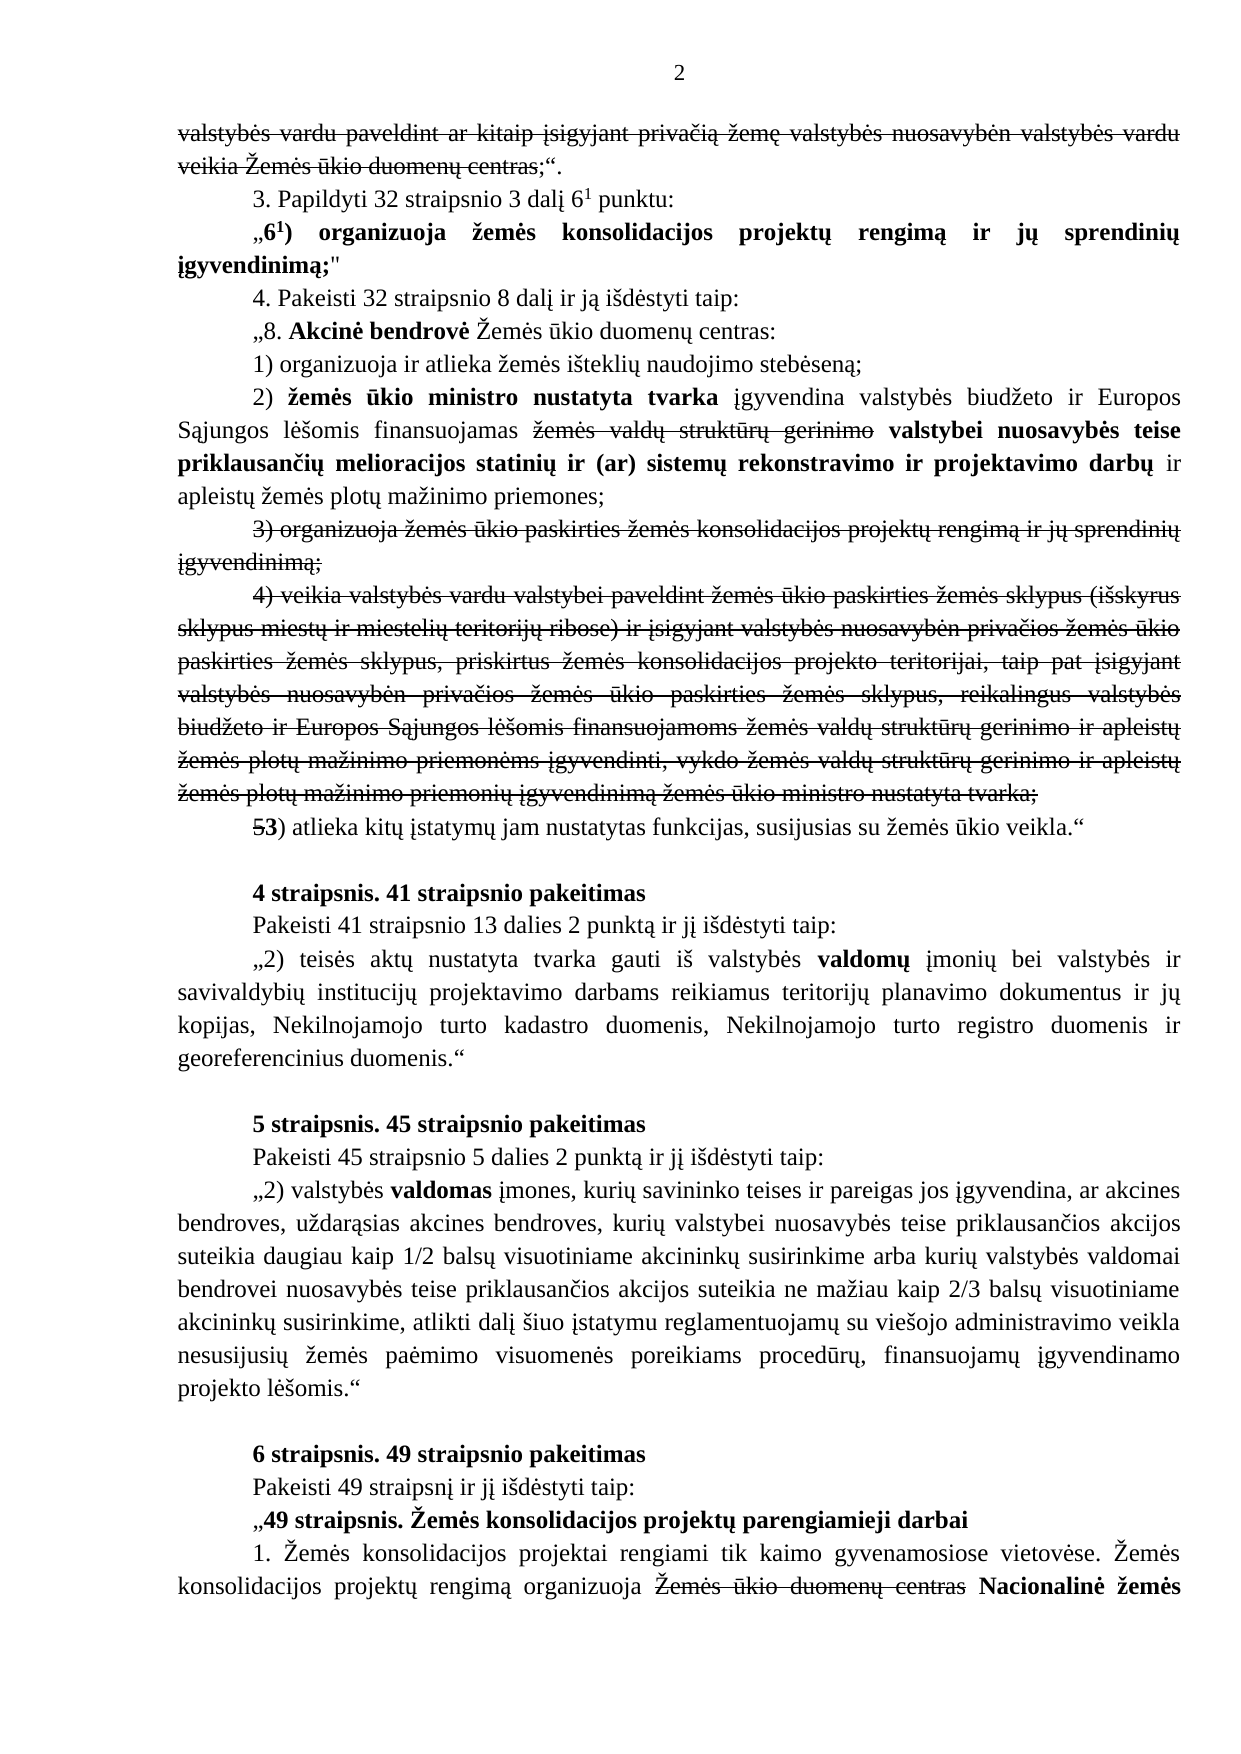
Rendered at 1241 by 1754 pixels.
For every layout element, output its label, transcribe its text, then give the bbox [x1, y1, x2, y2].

text 4) veikia valstybės vardu valstybei paveldint žemės ūkio paskirties žemės sklypus (išskyrus sklypus miestų ir miestelių teritorijų ribose) ir įsigyjant valstybės nuosavybėn privačios žemės ūkio paskirties žemės sklypus, priskirtus žemės konsolidacijos projekto teritorijai, taip pat įsigyjant valstybės nuosavybėn privačios žemės ūkio paskirties žemės sklypus, reikalingus valstybės biudžeto ir Europos Sąjungos lėšomis finansuojamoms žemės valdų struktūrų gerinimo ir apleistų žemės plotų mažinimo priemonėms įgyvendinti, vykdo žemės valdų struktūrų gerinimo ir apleistų žemės plotų mažinimo priemonių įgyvendinimą žemės ūkio ministro nustatyta tvarka; [177, 762, 1181, 807]
text Pakeisti 49 straipsnį ir jį išdėstyti taip: [177, 1472, 1181, 1501]
text 5 straipsnis. 45 straipsnio pakeitimas [177, 1109, 1181, 1137]
text 2) žemės ūkio ministro nustatyta tvarka įgyvendina valstybės biudžeto ir Europos Sąjungos lėšomis finansuojamas žemės valdų struktūrų gerinimo valstybei nuosavybės teise priklausančių melioracijos statinių ir (ar) sistemų rekonstravimo ir projektavimo darbų ir apleistų žemės plotų mažinimo priemones; [177, 382, 1181, 510]
text 4) veikia valstybės vardu valstybei paveldint žemės ūkio paskirties žemės sklypus (išskyrus sklypus miestų ir miestelių teritorijų ribose) ir įsigyjant valstybės nuosavybėn privačios žemės ūkio paskirties žemės sklypus, priskirtus žemės konsolidacijos projekto teritorijai, taip pat įsigyjant valstybės nuosavybėn privačios žemės ūkio paskirties žemės sklypus, reikalingus valstybės biudžeto ir Europos Sąjungos lėšomis finansuojamoms žemės valdų struktūrų gerinimo ir apleistų žemės plotų mažinimo priemonėms įgyvendinti, vykdo žemės valdų struktūrų gerinimo ir apleistų žemės plotų mažinimo priemonių įgyvendinimą žemės ūkio ministro nustatyta tvarka; [177, 580, 1181, 662]
text 6 straipsnis. 49 straipsnio pakeitimas [177, 1439, 1181, 1468]
text 1. Žemės konsolidacijos projektai rengiami tik kaimo gyvenamosiose vietovėse. Žemės konsolidacijos projektų rengimą organizuoja Žemės ūkio duomenų centras Nacionalinė žemės [177, 1538, 1181, 1600]
text 4) veikia valstybės vardu valstybei paveldint žemės ūkio paskirties žemės sklypus (išskyrus sklypus miestų ir miestelių teritorijų ribose) ir įsigyjant valstybės nuosavybėn privačios žemės ūkio paskirties žemės sklypus, priskirtus žemės konsolidacijos projekto teritorijai, taip pat įsigyjant valstybės nuosavybėn privačios žemės ūkio paskirties žemės sklypus, reikalingus valstybės biudžeto ir Europos Sąjungos lėšomis finansuojamoms žemės valdų struktūrų gerinimo ir apleistų žemės plotų mažinimo priemonėms įgyvendinti, vykdo žemės valdų struktūrų gerinimo ir apleistų žemės plotų mažinimo priemonių įgyvendinimą žemės ūkio ministro nustatyta tvarka; [177, 729, 1181, 761]
text „2) valstybės valdomas įmones, kurių savininko teises ir pareigas jos įgyvendina, ar akcines bendroves, uždarąsias akcines bendroves, kurių valstybei nuosavybės teise priklausančios akcijos suteikia daugiau kaip 1/2 balsų visuotiniame akcininkų susirinkime arba kurių valstybės valdomai bendrovei nuosavybės teise priklausančios akcijos suteikia ne mažiau kaip 2/3 balsų visuotiniame akcininkų susirinkime, atlikti dalį šiuo įstatymu reglamentuojamų su viešojo administravimo veikla nesusijusių žemės paėmimo visuomenės poreikiams procedūrų, finansuojamų įgyvendinamo projekto lėšomis.“ [177, 1175, 1181, 1402]
text 3) organizuoja žemės ūkio paskirties žemės konsolidacijos projektų rengimą ir jų sprendinių įgyvendinimą; [177, 514, 1181, 576]
text 4 straipsnis. 41 straipsnio pakeitimas [177, 878, 1181, 906]
text „8. Akcinė bendrovė Žemės ūkio duomenų centras: [177, 316, 1181, 345]
text „61) organizuoja žemės konsolidacijos projektų rengimą ir jų sprendinių įgyvendinimą;" [177, 217, 1181, 279]
text 53) atlieka kitų įstatymų jam nustatytas funkcijas, susijusias su žemės ūkio veikla.“ [177, 812, 1181, 840]
text 1) organizuoja ir atlieka žemės išteklių naudojimo stebėseną; [177, 349, 1181, 378]
text „49 straipsnis. Žemės konsolidacijos projektų parengiamieji darbai [177, 1505, 1181, 1534]
text Pakeisti 41 straipsnio 13 dalies 2 punktą ir jį išdėstyti taip: [177, 911, 1181, 939]
text 4) veikia valstybės vardu valstybei paveldint žemės ūkio paskirties žemės sklypus (išskyrus sklypus miestų ir miestelių teritorijų ribose) ir įsigyjant valstybės nuosavybėn privačios žemės ūkio paskirties žemės sklypus, priskirtus žemės konsolidacijos projekto teritorijai, taip pat įsigyjant valstybės nuosavybėn privačios žemės ūkio paskirties žemės sklypus, reikalingus valstybės biudžeto ir Europos Sąjungos lėšomis finansuojamoms žemės valdų struktūrų gerinimo ir apleistų žemės plotų mažinimo priemonėms įgyvendinti, vykdo žemės valdų struktūrų gerinimo ir apleistų žemės plotų mažinimo priemonių įgyvendinimą žemės ūkio ministro nustatyta tvarka; [177, 696, 1181, 728]
text „2) teisės aktų nustatyta tvarka gauti iš valstybės valdomų įmonių bei valstybės ir savivaldybių institucijų projektavimo darbams reikiamus teritorijų planavimo dokumentus ir jų kopijas, Nekilnojamojo turto kadastro duomenis, Nekilnojamojo turto registro duomenis ir georeferencinius duomenis.“ [177, 944, 1181, 1071]
text 4. Pakeisti 32 straipsnio 8 dalį ir ją išdėstyti taip: [177, 283, 1181, 312]
text 3. Papildyti 32 straipsnio 3 dalį 61 punktu: [177, 184, 1181, 213]
text valstybės vardu paveldint ar kitaip įsigyjant privačią žemę valstybės nuosavybėn valstybės vardu veikia Žemės ūkio duomenų centras;“. [177, 118, 1181, 180]
text Pakeisti 45 straipsnio 5 dalies 2 punktą ir jį išdėstyti taip: [177, 1142, 1181, 1171]
text 4) veikia valstybės vardu valstybei paveldint žemės ūkio paskirties žemės sklypus (išskyrus sklypus miestų ir miestelių teritorijų ribose) ir įsigyjant valstybės nuosavybėn privačios žemės ūkio paskirties žemės sklypus, priskirtus žemės konsolidacijos projekto teritorijai, taip pat įsigyjant valstybės nuosavybėn privačios žemės ūkio paskirties žemės sklypus, reikalingus valstybės biudžeto ir Europos Sąjungos lėšomis finansuojamoms žemės valdų struktūrų gerinimo ir apleistų žemės plotų mažinimo priemonėms įgyvendinti, vykdo žemės valdų struktūrų gerinimo ir apleistų žemės plotų mažinimo priemonių įgyvendinimą žemės ūkio ministro nustatyta tvarka; [177, 663, 1181, 695]
